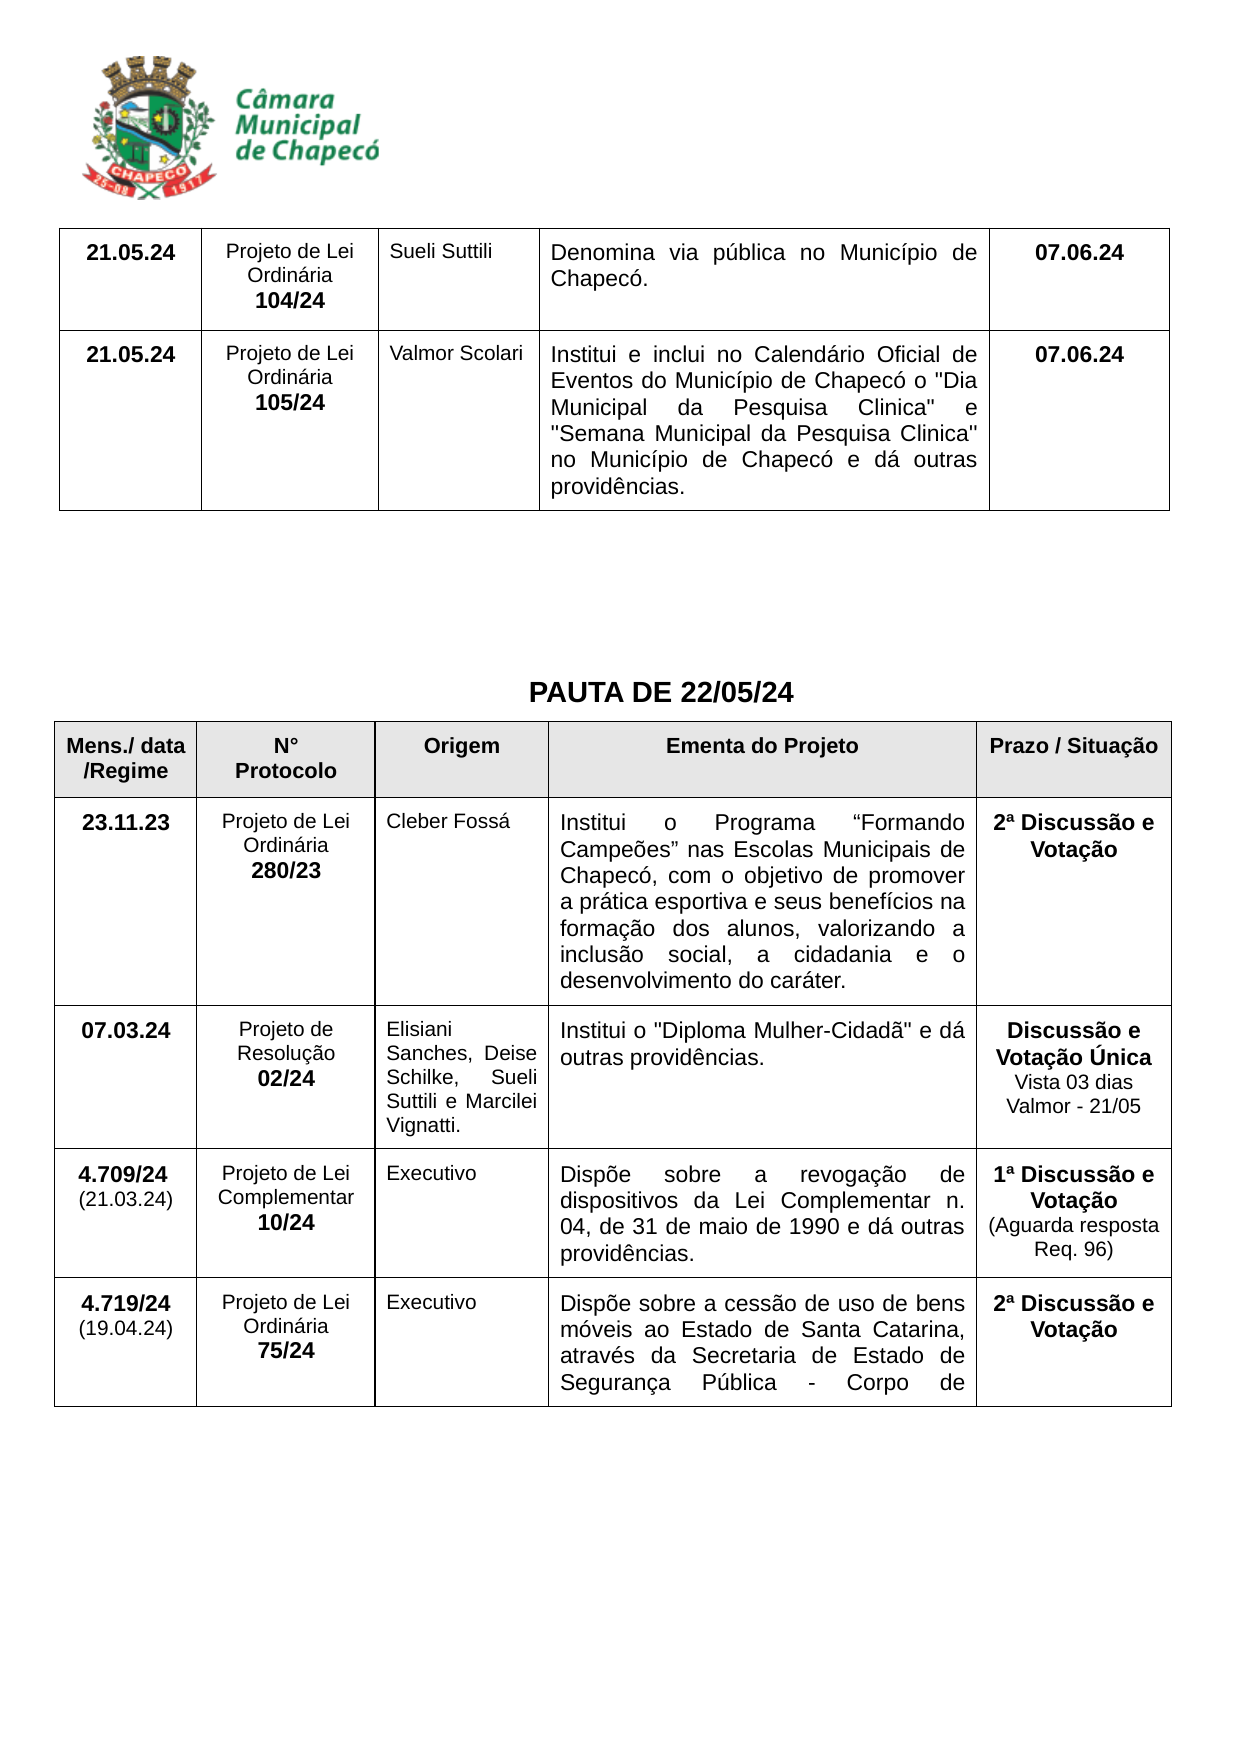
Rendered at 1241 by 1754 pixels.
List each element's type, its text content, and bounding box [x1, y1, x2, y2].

table_cell 2ª Discussão e Votação [977, 1278, 1171, 1406]
table_cell 07.06.24 [990, 229, 1169, 329]
picture [81, 56, 379, 200]
table_cell Projeto de Lei Ordinária 280/23 [197, 798, 374, 1005]
table_header Prazo / Situação [977, 722, 1171, 797]
table_header Origem [376, 722, 548, 797]
table_cell 21.05.24 [60, 331, 201, 510]
table_cell Valmor Scolari [379, 331, 539, 510]
table_cell Discussão e Votação Única Vista 03 dias Valmor - 21/05 [977, 1006, 1171, 1148]
table_cell Projeto de Lei Ordinária 104/24 [202, 229, 378, 329]
table_cell 23.11.23 [55, 798, 196, 1005]
table_cell 1ª Discussão e Votação (Aguarda resposta Req. 96) [977, 1149, 1171, 1277]
table_cell Projeto de Lei Ordinária 75/24 [197, 1278, 374, 1406]
table_cell Sueli Suttili [379, 229, 539, 329]
table_cell Projeto de Resolução 02/24 [197, 1006, 374, 1148]
subtitle PAUTA DE 22/05/24 [178, 675, 1145, 708]
table_cell Executivo [376, 1278, 548, 1406]
table_cell 07.06.24 [990, 331, 1169, 510]
table_cell Dispõe sobre a cessão de uso de bens móveis ao Estado de Santa Catarina, através da Secretaria de Estado de Segurança Pública - Corpo de [549, 1278, 976, 1406]
table_cell Denomina via pública no Município de Chapecó. [540, 229, 989, 329]
table_cell Executivo [376, 1149, 548, 1277]
table_cell Institui e inclui no Calendário Oficial de Eventos do Município de Chapecó o "Dia Municipal da Pesquisa Clinica" e ''Semana Municipal da Pesquisa Clinica'' no Município de Chapecó e dá outras providências. [540, 331, 989, 510]
table_cell Projeto de Lei Complementar 10/24 [197, 1149, 374, 1277]
table_header N° Protocolo [197, 722, 374, 797]
table_cell Elisiani Sanches, Deise Schilke, Sueli Suttili e Marcilei Vignatti. [376, 1006, 548, 1148]
table_cell Dispõe sobre a revogação de dispositivos da Lei Complementar n. 04, de 31 de maio de 1990 e dá outras providências. [549, 1149, 976, 1277]
table_header Ementa do Projeto [549, 722, 976, 797]
table_header Mens./ data /Regime [55, 722, 196, 797]
table_cell Institui o "Diploma Mulher-Cidadã" e dá outras providências. [549, 1006, 976, 1148]
table_cell Projeto de Lei Ordinária 105/24 [202, 331, 378, 510]
table_cell Cleber Fossá [376, 798, 548, 1005]
table_cell 4.709/24 (21.03.24) [55, 1149, 196, 1277]
table_cell 21.05.24 [60, 229, 201, 329]
table_cell 07.03.24 [55, 1006, 196, 1148]
table_cell Institui o Programa “Formando Campeões” nas Escolas Municipais de Chapecó, com o objetivo de promover a prática esportiva e seus benefícios na formação dos alunos, valorizando a inclusão social, a cidadania e o desenvolvimento do caráter. [549, 798, 976, 1005]
table_cell 4.719/24 (19.04.24) [55, 1278, 196, 1406]
table_cell 2ª Discussão e Votação [977, 798, 1171, 1005]
